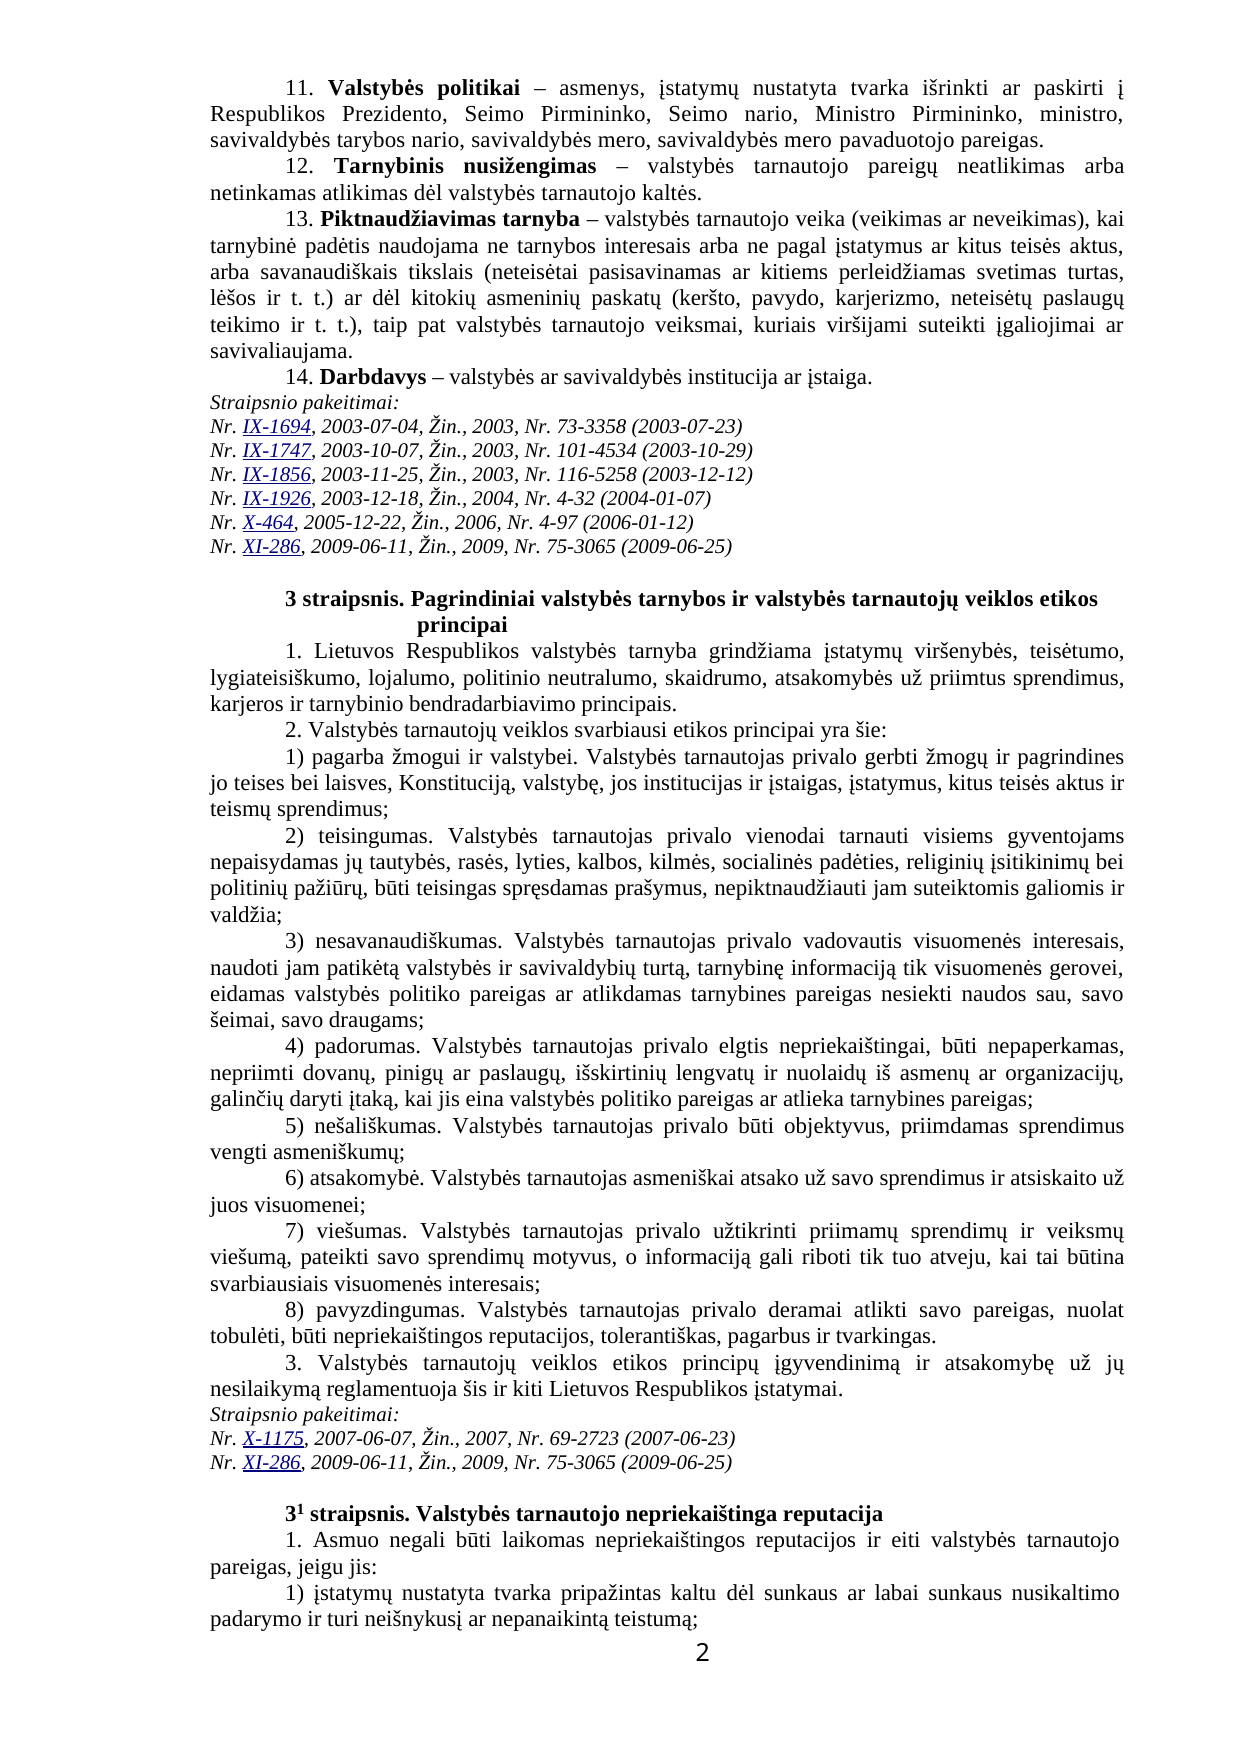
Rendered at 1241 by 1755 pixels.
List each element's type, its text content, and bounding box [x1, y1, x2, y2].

text 14. Darbdavys – valstybės ar savivaldybės institucija ar įstaiga. [210, 363, 1120, 390]
text 5) nešališkumas. Valstybės tarnautojas privalo būti objektyvus, priimdamas sprendimus vengti asmeniškumų; [210, 1112, 1126, 1164]
text principai [417, 611, 1126, 637]
text 6) atsakomybė. Valstybės tarnautojas asmeniškai atsako už savo sprendimus ir atsiskaito už juos visuomenei; [210, 1164, 1126, 1217]
text Nr. X-464, 2005-12-22, Žin., 2006, Nr. 4-97 (2006-01-12) [210, 510, 1120, 534]
text 3 straipsnis. Pagrindiniai valstybės tarnybos ir valstybės tarnautojų veiklos etikos [285, 584, 1126, 611]
text 13. Piktnaudžiavimas tarnyba – valstybės tarnautojo veika (veikimas ar neveikimas), kai tarnybinė padėtis naudojama ne tarnybos interesais arba ne pagal įstatymus ar kitus teisės aktus, arba savanaudiškais tikslais (neteisėtai pasisavinamas ar kitiems perleidžiamas svetimas turtas, lėšos ir t. t.) ar dėl kitokių asmeninių paskatų (keršto, pavydo, karjerizmo, neteisėtų paslaugų teikimo ir t. t.), taip pat valstybės tarnautojo veiksmai, kuriais viršijami suteikti įgaliojimai ar savivaliaujama. [210, 205, 1126, 363]
text Nr. IX-1747, 2003-10-07, Žin., 2003, Nr. 101-4534 (2003-10-29) [210, 438, 1120, 462]
text 1. Asmuo negali būti laikomas nepriekaištingos reputacijos ir eiti valstybės tarnautojo pareigas, jeigu jis: [210, 1526, 1120, 1579]
text 12. Tarnybinis nusižengimas – valstybės tarnautojo pareigų neatlikimas arba netinkamas atlikimas dėl valstybės tarnautojo kaltės. [210, 153, 1126, 205]
text Straipsnio pakeitimai: [210, 1402, 1126, 1426]
text 2) teisingumas. Valstybės tarnautojas privalo vienodai tarnauti visiems gyventojams nepaisydamas jų tautybės, rasės, lyties, kalbos, kilmės, socialinės padėties, religinių įsitikinimų bei politinių pažiūrų, būti teisingas spręsdamas prašymus, nepiktnaudžiauti jam suteiktomis galiomis ir valdžia; [210, 822, 1126, 927]
text 7) viešumas. Valstybės tarnautojas privalo užtikrinti priimamų sprendimų ir veiksmų viešumą, pateikti savo sprendimų motyvus, o informaciją gali riboti tik tuo atveju, kai tai būtina svarbiausiais visuomenės interesais; [210, 1217, 1126, 1296]
text Nr. X-1175, 2007-06-07, Žin., 2007, Nr. 69-2723 (2007-06-23) [210, 1426, 1120, 1450]
text Nr. XI-286, 2009-06-11, Žin., 2009, Nr. 75-3065 (2009-06-25) [210, 534, 1120, 558]
text 1. Lietuvos Respublikos valstybės tarnyba grindžiama įstatymų viršenybės, teisėtumo, lygiateisiškumo, lojalumo, politinio neutralumo, skaidrumo, atsakomybės už priimtus sprendimus, karjeros ir tarnybinio bendradarbiavimo principais. [210, 637, 1126, 716]
text Nr. IX-1856, 2003-11-25, Žin., 2003, Nr. 116-5258 (2003-12-12) [210, 462, 1120, 486]
text 4) padorumas. Valstybės tarnautojas privalo elgtis nepriekaištingai, būti nepaperkamas, nepriimti dovanų, pinigų ar paslaugų, išskirtinių lengvatų ir nuolaidų iš asmenų ar organizacijų, galinčių daryti įtaką, kai jis eina valstybės politiko pareigas ar atlieka tarnybines pareigas; [210, 1033, 1126, 1112]
text 31 straipsnis. Valstybės tarnautojo nepriekaištinga reputacija [210, 1500, 1120, 1526]
text 3) nesavanaudiškumas. Valstybės tarnautojas privalo vadovautis visuomenės interesais, naudoti jam patikėtą valstybės ir savivaldybių turtą, tarnybinę informaciją tik visuomenės gerovei, eidamas valstybės politiko pareigas ar atlikdamas tarnybines pareigas nesiekti naudos sau, savo šeimai, savo draugams; [210, 927, 1126, 1033]
text 3. Valstybės tarnautojų veiklos etikos principų įgyvendinimą ir atsakomybę už jų nesilaikymą reglamentuoja šis ir kiti Lietuvos Respublikos įstatymai. [210, 1349, 1126, 1402]
text 1) pagarba žmogui ir valstybei. Valstybės tarnautojas privalo gerbti žmogų ir pagrindines jo teises bei laisves, Konstituciją, valstybę, jos institucijas ir įstaigas, įstatymus, kitus teisės aktus ir teismų sprendimus; [210, 743, 1126, 822]
text Nr. XI-286, 2009-06-11, Žin., 2009, Nr. 75-3065 (2009-06-25) [210, 1450, 1120, 1474]
text Nr. IX-1694, 2003-07-04, Žin., 2003, Nr. 73-3358 (2003-07-23) [210, 414, 1120, 438]
text Straipsnio pakeitimai: [210, 390, 1126, 414]
text 11. Valstybės politikai – asmenys, įstatymų nustatyta tvarka išrinkti ar paskirti į Respublikos Prezidento, Seimo Pirmininko, Seimo nario, Ministro Pirmininko, ministro, savivaldybės tarybos nario, savivaldybės mero, savivaldybės mero pavaduotojo pareigas. [210, 73, 1126, 153]
text 1) įstatymų nustatyta tvarka pripažintas kaltu dėl sunkaus ar labai sunkaus nusikaltimo padarymo ir turi neišnykusį ar nepanaikintą teistumą; [210, 1579, 1120, 1632]
text 2. Valstybės tarnautojų veiklos svarbiausi etikos principai yra šie: [210, 716, 1126, 743]
text Nr. IX-1926, 2003-12-18, Žin., 2004, Nr. 4-32 (2004-01-07) [210, 486, 1120, 510]
text 8) pavyzdingumas. Valstybės tarnautojas privalo deramai atlikti savo pareigas, nuolat tobulėti, būti nepriekaištingos reputacijos, tolerantiškas, pagarbus ir tvarkingas. [210, 1296, 1126, 1349]
